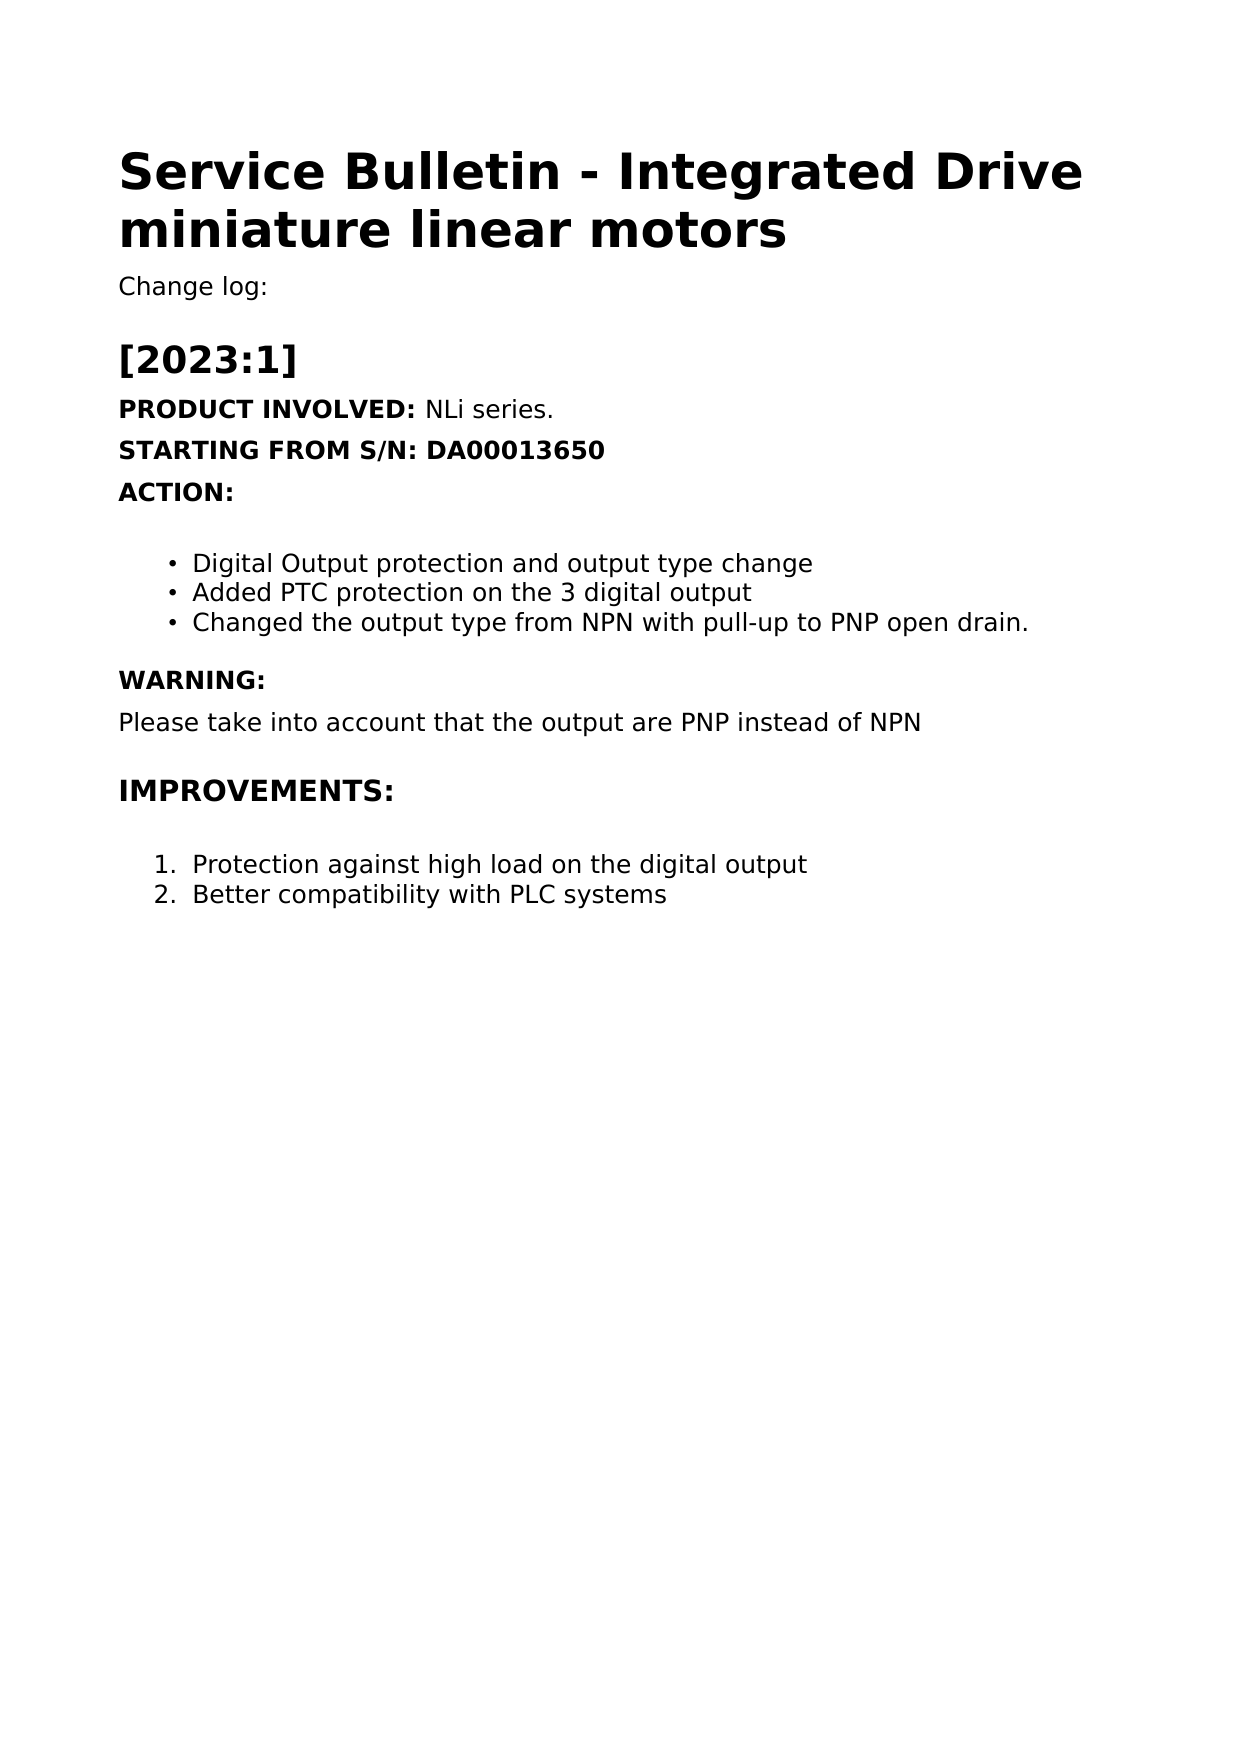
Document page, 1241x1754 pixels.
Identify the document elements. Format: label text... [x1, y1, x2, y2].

text Please take into account that the output are PNP instead of NPN [118, 708, 1122, 737]
text Change log: [118, 272, 1122, 301]
text WARNING: [118, 666, 1122, 696]
list Added PTC protection on the 3 digital output [177, 578, 1122, 608]
list Better compatibility with PLC systems [177, 880, 1122, 909]
list Protection against high load on the digital output [177, 851, 1122, 880]
list Changed the output type from NPN with pull-up to PNP open drain. [177, 608, 1122, 637]
text STARTING FROM S/N: DA00013650 [118, 437, 1122, 466]
subtitle IMPROVEMENTS: [118, 775, 1122, 809]
subtitle Service Bulletin - Integrated Drive miniature linear motors [118, 143, 1122, 259]
subtitle [2023:1] [118, 339, 1122, 382]
text PRODUCT INVOLVED: NLi series. [118, 395, 1122, 424]
list Digital Output protection and output type change [177, 549, 1122, 578]
text ACTION: [118, 478, 1122, 507]
